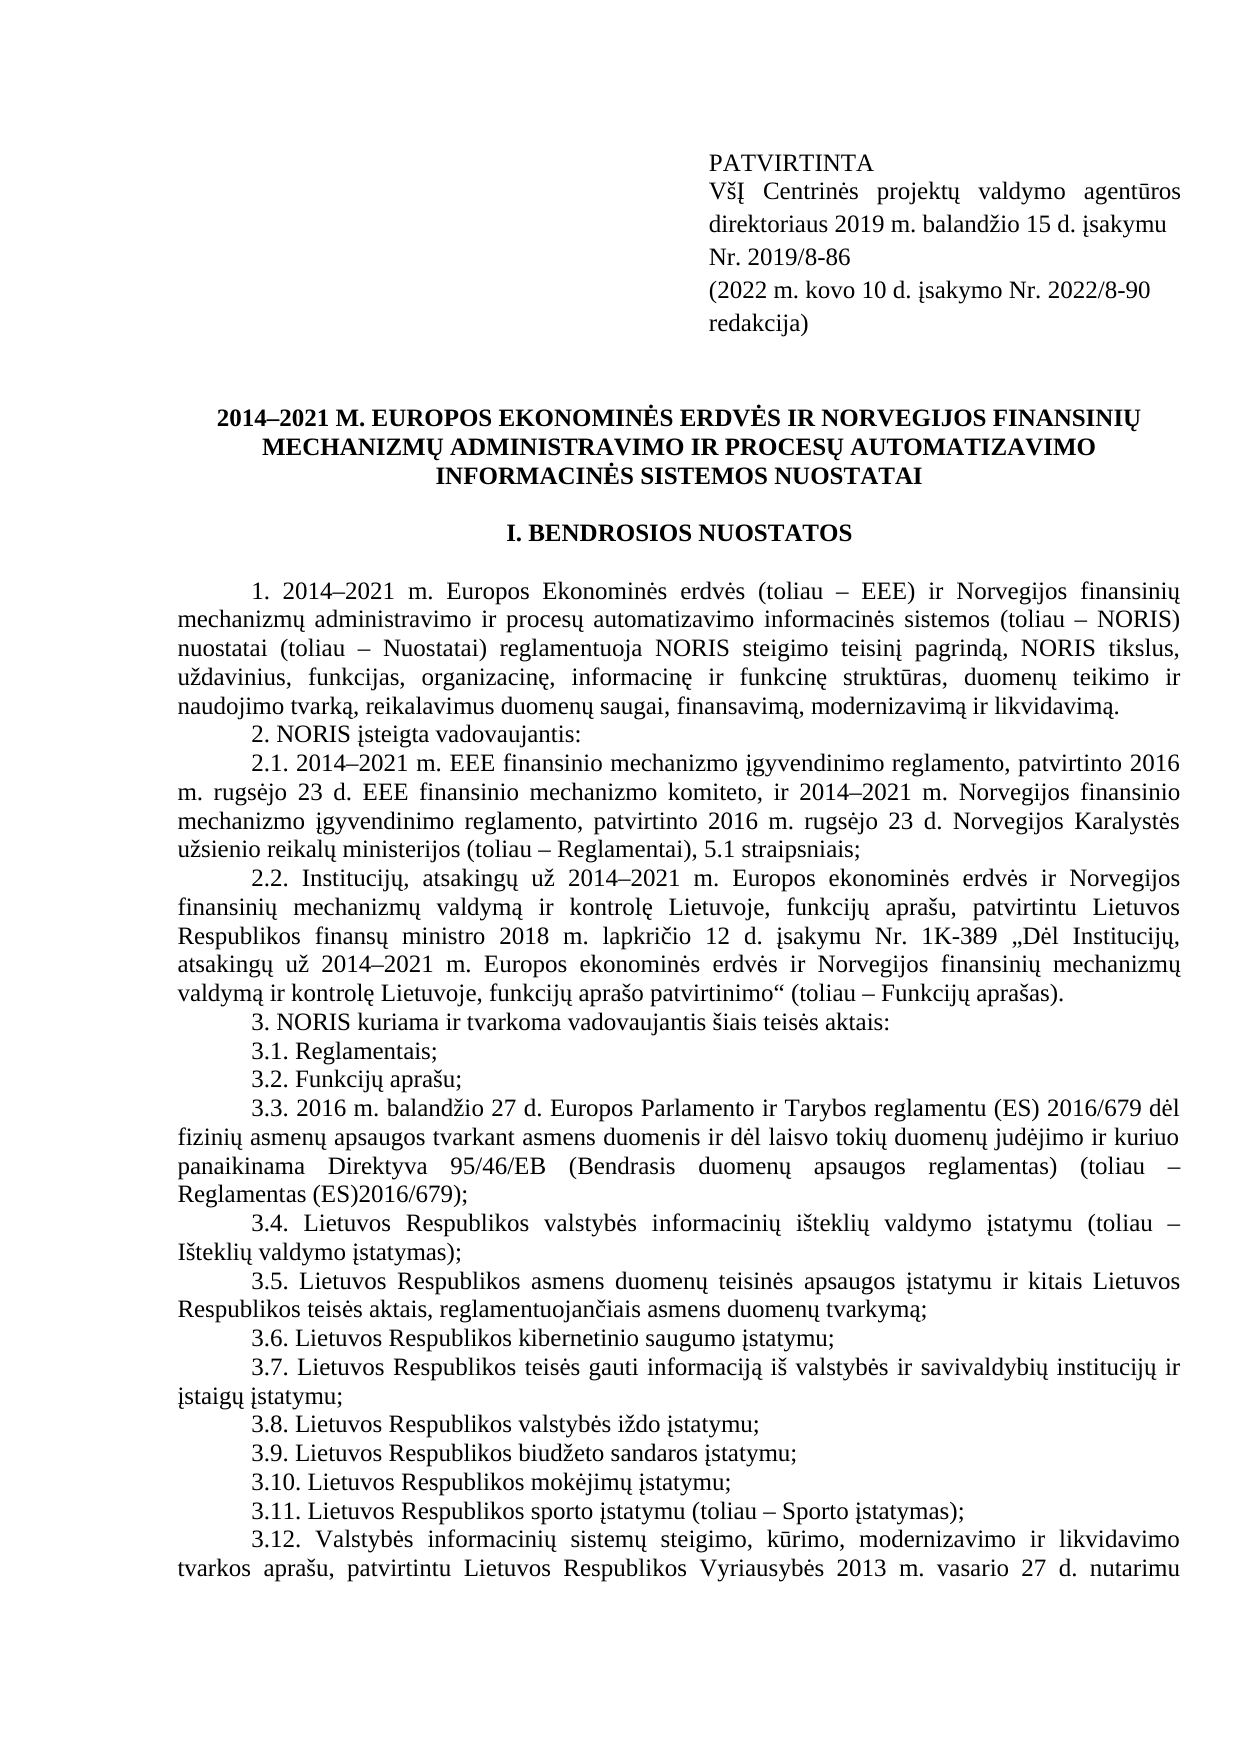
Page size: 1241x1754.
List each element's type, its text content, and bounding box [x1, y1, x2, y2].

text 3.7. Lietuvos Respublikos teisės gauti informaciją iš valstybės ir savivaldybių institucijų ir įstaigų įstatymu; [177, 1352, 1181, 1409]
text 3.10. Lietuvos Respublikos mokėjimų įstatymu; [177, 1467, 1181, 1496]
text 3. NORIS kuriama ir tvarkoma vadovaujantis šiais teisės aktais: [177, 1007, 1181, 1036]
text 2. NORIS įsteigta vadovaujantis: [177, 719, 1181, 748]
text I. BENDROSIOS NUOSTATOS [177, 518, 1181, 547]
text 3.6. Lietuvos Respublikos kibernetinio saugumo įstatymu; [177, 1323, 1181, 1352]
text PATVIRTINTA [709, 148, 1181, 176]
text 3.4. Lietuvos Respublikos valstybės informacinių išteklių valdymo įstatymu (toliau – Išteklių valdymo įstatymas); [177, 1208, 1181, 1266]
text 1. 2014–2021 m. Europos Ekonominės erdvės (toliau – EEE) ir Norvegijos finansinių mechanizmų administravimo ir procesų automatizavimo informacinės sistemos (toliau – NORIS) nuostatai (toliau – Nuostatai) reglamentuoja NORIS steigimo teisinį pagrindą, NORIS tikslus, uždavinius, funkcijas, organizacinę, informacinę ir funkcinę struktūras, duomenų teikimo ir naudojimo tvarką, reikalavimus duomenų saugai, finansavimą, modernizavimą ir likvidavimą. [177, 576, 1181, 719]
text 3.1. Reglamentais; [177, 1036, 1181, 1064]
text (2022 m. kovo 10 d. įsakymo Nr. 2022/8-90 [709, 275, 1181, 304]
text 2.1. 2014–2021 m. EEE finansinio mechanizmo įgyvendinimo reglamento, patvirtinto 2016 m. rugsėjo 23 d. EEE finansinio mechanizmo komiteto, ir 2014–2021 m. Norvegijos finansinio mechanizmo įgyvendinimo reglamento, patvirtinto 2016 m. rugsėjo 23 d. Norvegijos Karalystės užsienio reikalų ministerijos (toliau – Reglamentai), 5.1 straipsniais; [177, 748, 1181, 863]
text 3.3. 2016 m. balandžio 27 d. Europos Parlamento ir Tarybos reglamentu (ES) 2016/679 dėl fizinių asmenų apsaugos tvarkant asmens duomenis ir dėl laisvo tokių duomenų judėjimo ir kuriuo panaikinama Direktyva 95/46/EB (Bendrasis duomenų apsaugos reglamentas) (toliau – Reglamentas (ES)2016/679); [177, 1093, 1181, 1208]
text VšĮ Centrinės projektų valdymo agentūros direktoriaus 2019 m. balandžio 15 d. įsakymu [709, 176, 1181, 238]
text 3.11. Lietuvos Respublikos sporto įstatymu (toliau – Sporto įstatymas); [177, 1496, 1181, 1524]
text 3.9. Lietuvos Respublikos biudžeto sandaros įstatymu; [177, 1438, 1181, 1467]
text 3.2. Funkcijų aprašu; [177, 1064, 1181, 1093]
text 3.8. Lietuvos Respublikos valstybės iždo įstatymu; [177, 1409, 1181, 1438]
text 2.2. Institucijų, atsakingų už 2014–2021 m. Europos ekonominės erdvės ir Norvegijos finansinių mechanizmų valdymą ir kontrolę Lietuvoje, funkcijų aprašu, patvirtintu Lietuvos Respublikos finansų ministro 2018 m. lapkričio 12 d. įsakymu Nr. 1K-389 „Dėl Institucijų, atsakingų už 2014–2021 m. Europos ekonominės erdvės ir Norvegijos finansinių mechanizmų valdymą ir kontrolę Lietuvoje, funkcijų aprašo patvirtinimo“ (toliau – Funkcijų aprašas). [177, 863, 1181, 1007]
text 2014–2021 M. EUROPOS EKONOMINĖS ERDVĖS IR NORVEGIJOS FINANSINIŲ MECHANIZMŲ ADMINISTRAVIMO IR PROCESŲ AUTOMATIZAVIMO INFORMACINĖS SISTEMOS NUOSTATAI [177, 403, 1181, 489]
text 3.5. Lietuvos Respublikos asmens duomenų teisinės apsaugos įstatymu ir kitais Lietuvos Respublikos teisės aktais, reglamentuojančiais asmens duomenų tvarkymą; [177, 1266, 1181, 1323]
text redakcija) [709, 308, 1181, 337]
text 3.12. Valstybės informacinių sistemų steigimo, kūrimo, modernizavimo ir likvidavimo tvarkos aprašu, patvirtintu Lietuvos Respublikos Vyriausybės 2013 m. vasario 27 d. nutarimu [177, 1524, 1181, 1582]
text Nr. 2019/8-86 [709, 242, 1181, 271]
